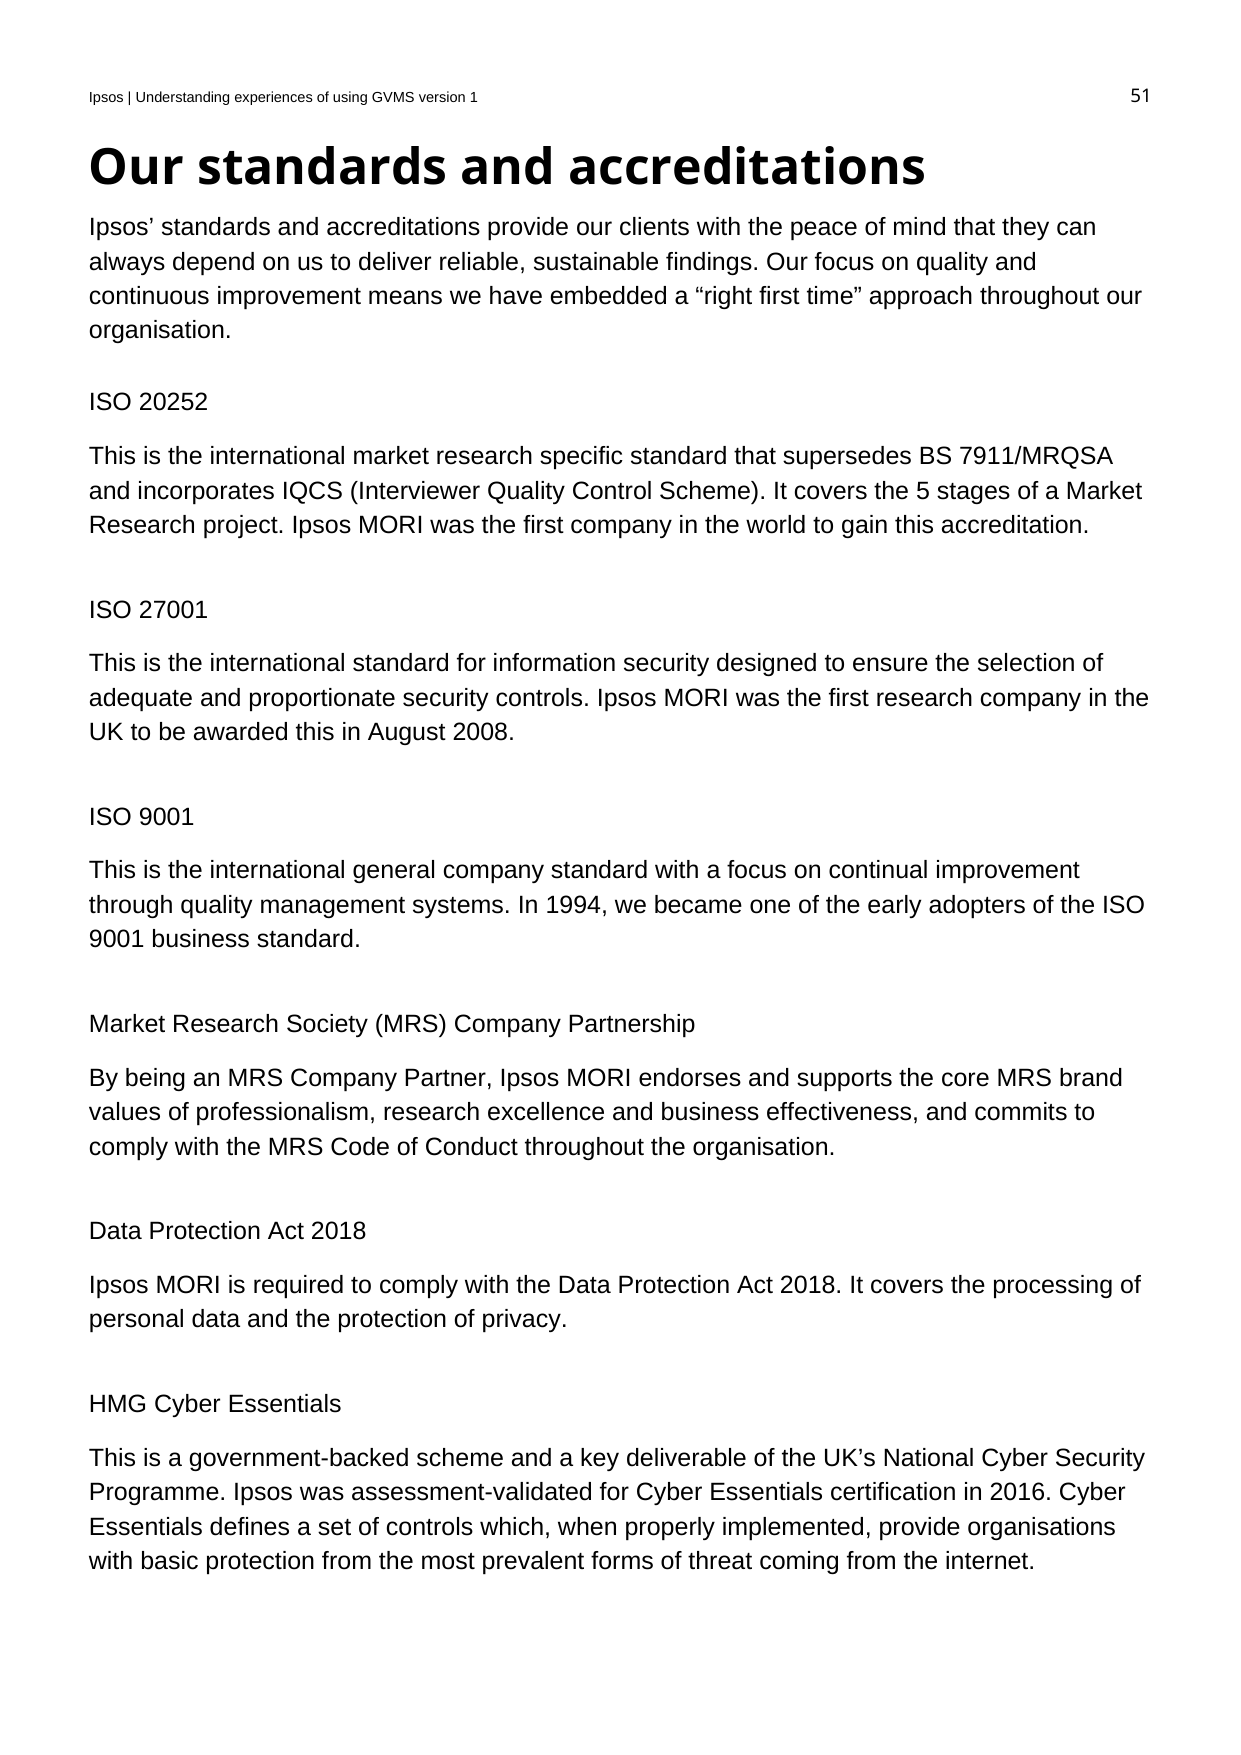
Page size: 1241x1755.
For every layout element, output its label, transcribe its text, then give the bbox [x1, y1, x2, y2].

subtitle HMG Cyber Essentials [89, 1389, 1152, 1418]
text This is a government-backed scheme and a key deliverable of the UK’s National Cyber Security Programme. Ipsos was assessment-validated for Cyber Essentials certification in 2016. Cyber Essentials defines a set of controls which, when properly implemented, provide organisations with basic protection from the most prevalent forms of threat coming from the internet. [89, 1443, 1152, 1575]
subtitle Market Research Society (MRS) Company Partnership [89, 1009, 1152, 1038]
text By being an MRS Company Partner, Ipsos MORI endorses and supports the core MRS brand values of professionalism, research excellence and business effectiveness, and commits to comply with the MRS Code of Conduct throughout the organisation. [89, 1063, 1152, 1160]
subtitle Our standards and accreditations [89, 131, 1152, 199]
subtitle ISO 20252 [89, 387, 1152, 416]
text Ipsos MORI is required to comply with the Data Protection Act 2018. It covers the processing of personal data and the protection of privacy. [89, 1270, 1152, 1333]
text This is the international general company standard with a focus on continual improvement through quality management systems. In 1994, we became one of the early adopters of the ISO 9001 business standard. [89, 856, 1152, 953]
subtitle ISO 9001 [89, 802, 1152, 831]
subtitle Data Protection Act 2018 [89, 1216, 1152, 1245]
text This is the international market research specific standard that supersedes BS 7911/MRQSA and incorporates IQCS (Interviewer Quality Control Scheme). It covers the 5 stages of a Market Research project. Ipsos MORI was the first company in the world to gain this accreditation. [89, 441, 1152, 539]
text This is the international standard for information security designed to ensure the selection of adequate and proportionate security controls. Ipsos MORI was the first research company in the UK to be awarded this in August 2008. [89, 648, 1152, 746]
list Ipsos’ standards and accreditations provide our clients with the peace of mind that they can always depend on us to deliver reliable, sustainable findings. Our focus on quality and continuous improvement means we have embedded a “right first time” approach throughout our organisation. [89, 212, 1152, 344]
subtitle ISO 27001 [89, 594, 1152, 623]
